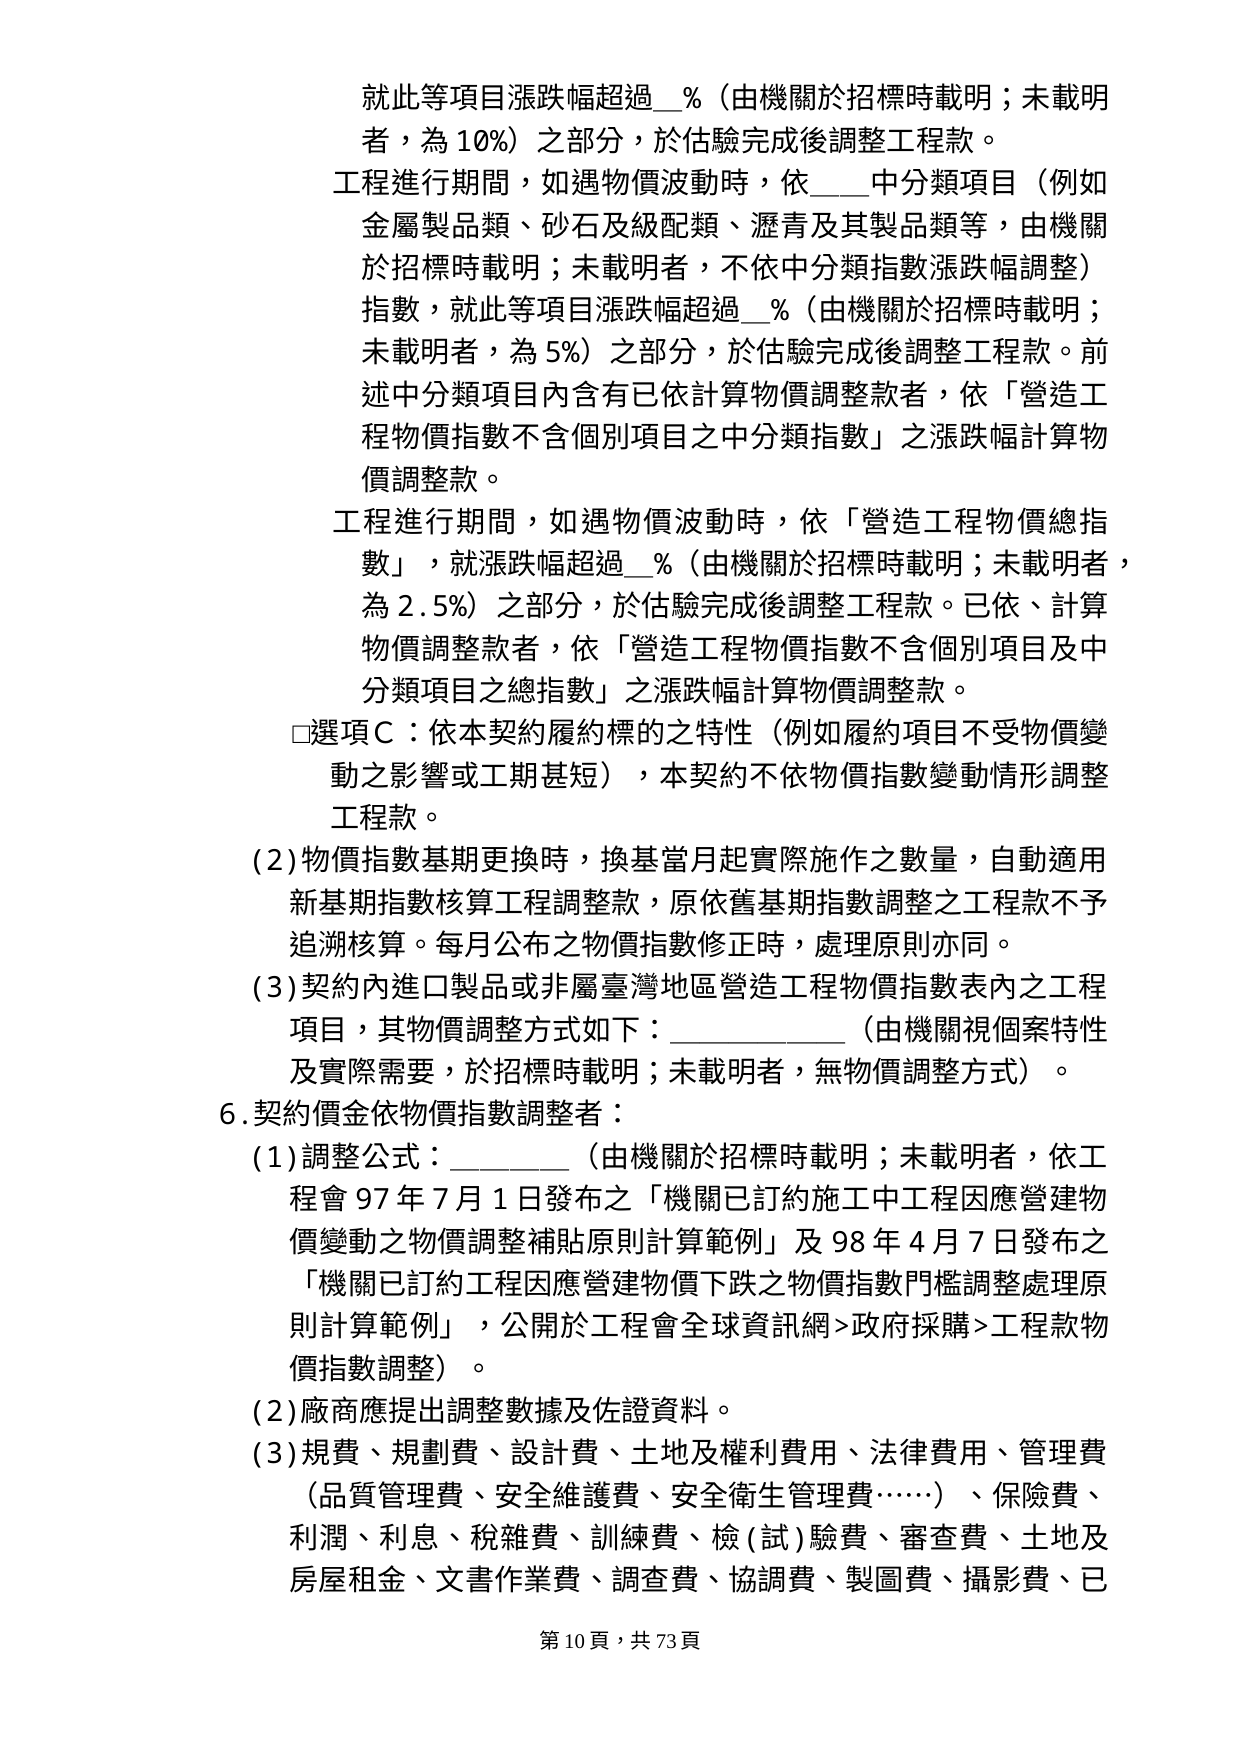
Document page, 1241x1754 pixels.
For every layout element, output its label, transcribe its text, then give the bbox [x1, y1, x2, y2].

text 工程進行期間，如遇物價波動時，依「營造工程物價總指數」，就漲跌幅超過＿%（由機關於招標時載明；未載明者，為2.5%）之部分，於估驗完成後調整工程款。已依、計算物價調整款者，依「營造工程物價指數不含個別項目及中分類項目之總指數」之漲跌幅計算物價調整款。 [332, 498, 1110, 710]
text 就此等項目漲跌幅超過＿%（由機關於招標時載明；未載明者，為10%）之部分，於估驗完成後調整工程款。 [332, 75, 1110, 160]
text (3)規費、規劃費、設計費、土地及權利費用、法律費用、管理費（品質管理費、安全維護費、安全衛生管理費……）、保險費、利潤、利息、稅雜費、訓練費、檢(試)驗費、審查費、土地及房屋租金、文書作業費、調查費、協調費、製圖費、攝影費、已 [248, 1430, 1110, 1599]
text (3)契約內進口製品或非屬臺灣地區營造工程物價指數表內之工程項目，其物價調整方式如下：＿＿＿＿＿＿（由機關視個案特性及實際需要，於招標時載明；未載明者，無物價調整方式）。 [248, 964, 1110, 1091]
text (2)物價指數基期更換時，換基當月起實際施作之數量，自動適用新基期指數核算工程調整款，原依舊基期指數調整之工程款不予追溯核算。每月公布之物價指數修正時，處理原則亦同。 [248, 837, 1110, 964]
text 6.契約價金依物價指數調整者： [218, 1091, 1104, 1133]
text □選項Ｃ：依本契約履約標的之特性（例如履約項目不受物價變動之影響或工期甚短），本契約不依物價指數變動情形調整工程款。 [292, 710, 1110, 837]
text (2)廠商應提出調整數據及佐證資料。 [248, 1387, 1110, 1430]
text (1)調整公式：＿＿＿＿（由機關於招標時載明；未載明者，依工程會97年7月1日發布之「機關已訂約施工中工程因應營建物價變動之物價調整補貼原則計算範例」及98年4月7日發布之「機關已訂約工程因應營建物價下跌之物價指數門檻調整處理原則計算範例」，公開於工程會全球資訊網>政府採購>工程款物價指數調整）。 [248, 1133, 1110, 1387]
text 工程進行期間，如遇物價波動時，依＿＿中分類項目（例如金屬製品類、砂石及級配類、瀝青及其製品類等，由機關於招標時載明；未載明者，不依中分類指數漲跌幅調整）指數，就此等項目漲跌幅超過＿%（由機關於招標時載明；未載明者，為5%）之部分，於估驗完成後調整工程款。前述中分類項目內含有已依計算物價調整款者，依「營造工程物價指數不含個別項目之中分類指數」之漲跌幅計算物價調整款。 [332, 160, 1110, 498]
